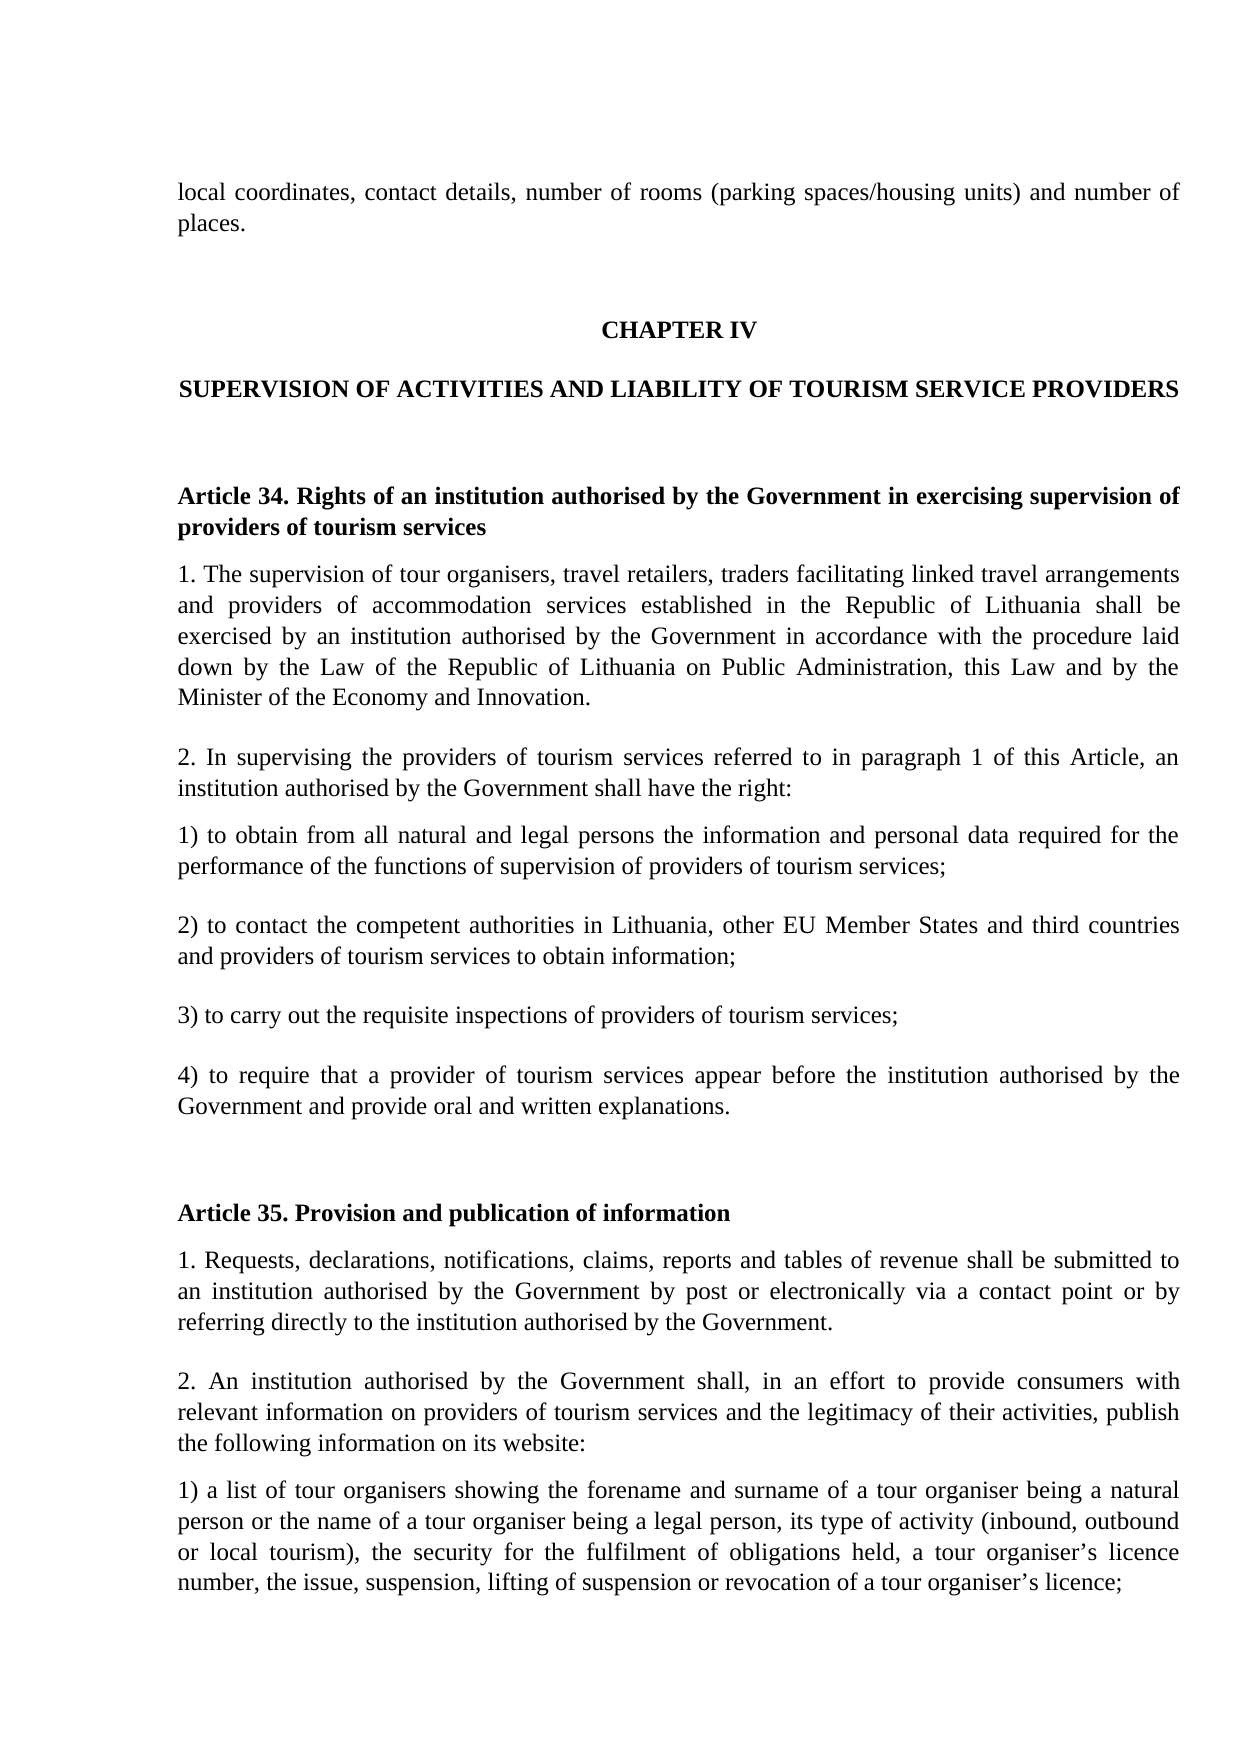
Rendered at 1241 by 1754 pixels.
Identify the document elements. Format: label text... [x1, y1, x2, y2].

text 2. An institution authorised by the Government shall, in an effort to provide consumers with relevant information on providers of tourism services and the legitimacy of their activities, publish the following information on its website: [177, 1366, 1181, 1456]
text 1. The supervision of tour organisers, travel retailers, traders facilitating linked travel arrangements and providers of accommodation services established in the Republic of Lithuania shall be exercised by an institution authorised by the Government in accordance with the procedure laid down by the Law of the Republic of Lithuania on Public Administration, this Law and by the Minister of the Economy and Innovation. [177, 559, 1181, 711]
text SUPERVISION OF ACTIVITIES AND LIABILITY OF TOURISM SERVICE PROVIDERS [177, 374, 1181, 403]
text 1) to obtain from all natural and legal persons the information and personal data required for the performance of the functions of supervision of providers of tourism services; [177, 820, 1181, 880]
text 1) a list of tour organisers showing the forename and surname of a tour organiser being a natural person or the name of a tour organiser being a legal person, its type of activity (inbound, outbound or local tourism), the security for the fulfilment of obligations held, a tour organiser’s licence number, the issue, suspension, lifting of suspension or revocation of a tour organiser’s licence; [177, 1475, 1181, 1596]
text local coordinates, contact details, number of rooms (parking spaces/housing units) and number of places. [177, 177, 1181, 237]
text 4) to require that a provider of tourism services appear before the institution authorised by the Government and provide oral and written explanations. [177, 1060, 1181, 1119]
text 2) to contact the competent authorities in Lithuania, other EU Member States and third countries and providers of tourism services to obtain information; [177, 910, 1181, 970]
text 2. In supervising the providers of tourism services referred to in paragraph 1 of this Article, an institution authorised by the Government shall have the right: [177, 742, 1181, 801]
text CHAPTER IV [177, 315, 1181, 344]
text Article 34. Rights of an institution authorised by the Government in exercising supervision of providers of tourism services [177, 481, 1181, 541]
text 1. Requests, declarations, notifications, claims, reports and tables of revenue shall be submitted to an institution authorised by the Government by post or electronically via a contact point or by referring directly to the institution authorised by the Government. [177, 1245, 1181, 1336]
text 3) to carry out the requisite inspections of providers of tourism services; [177, 1001, 1181, 1029]
text Article 35. Provision and publication of information [177, 1198, 1181, 1227]
